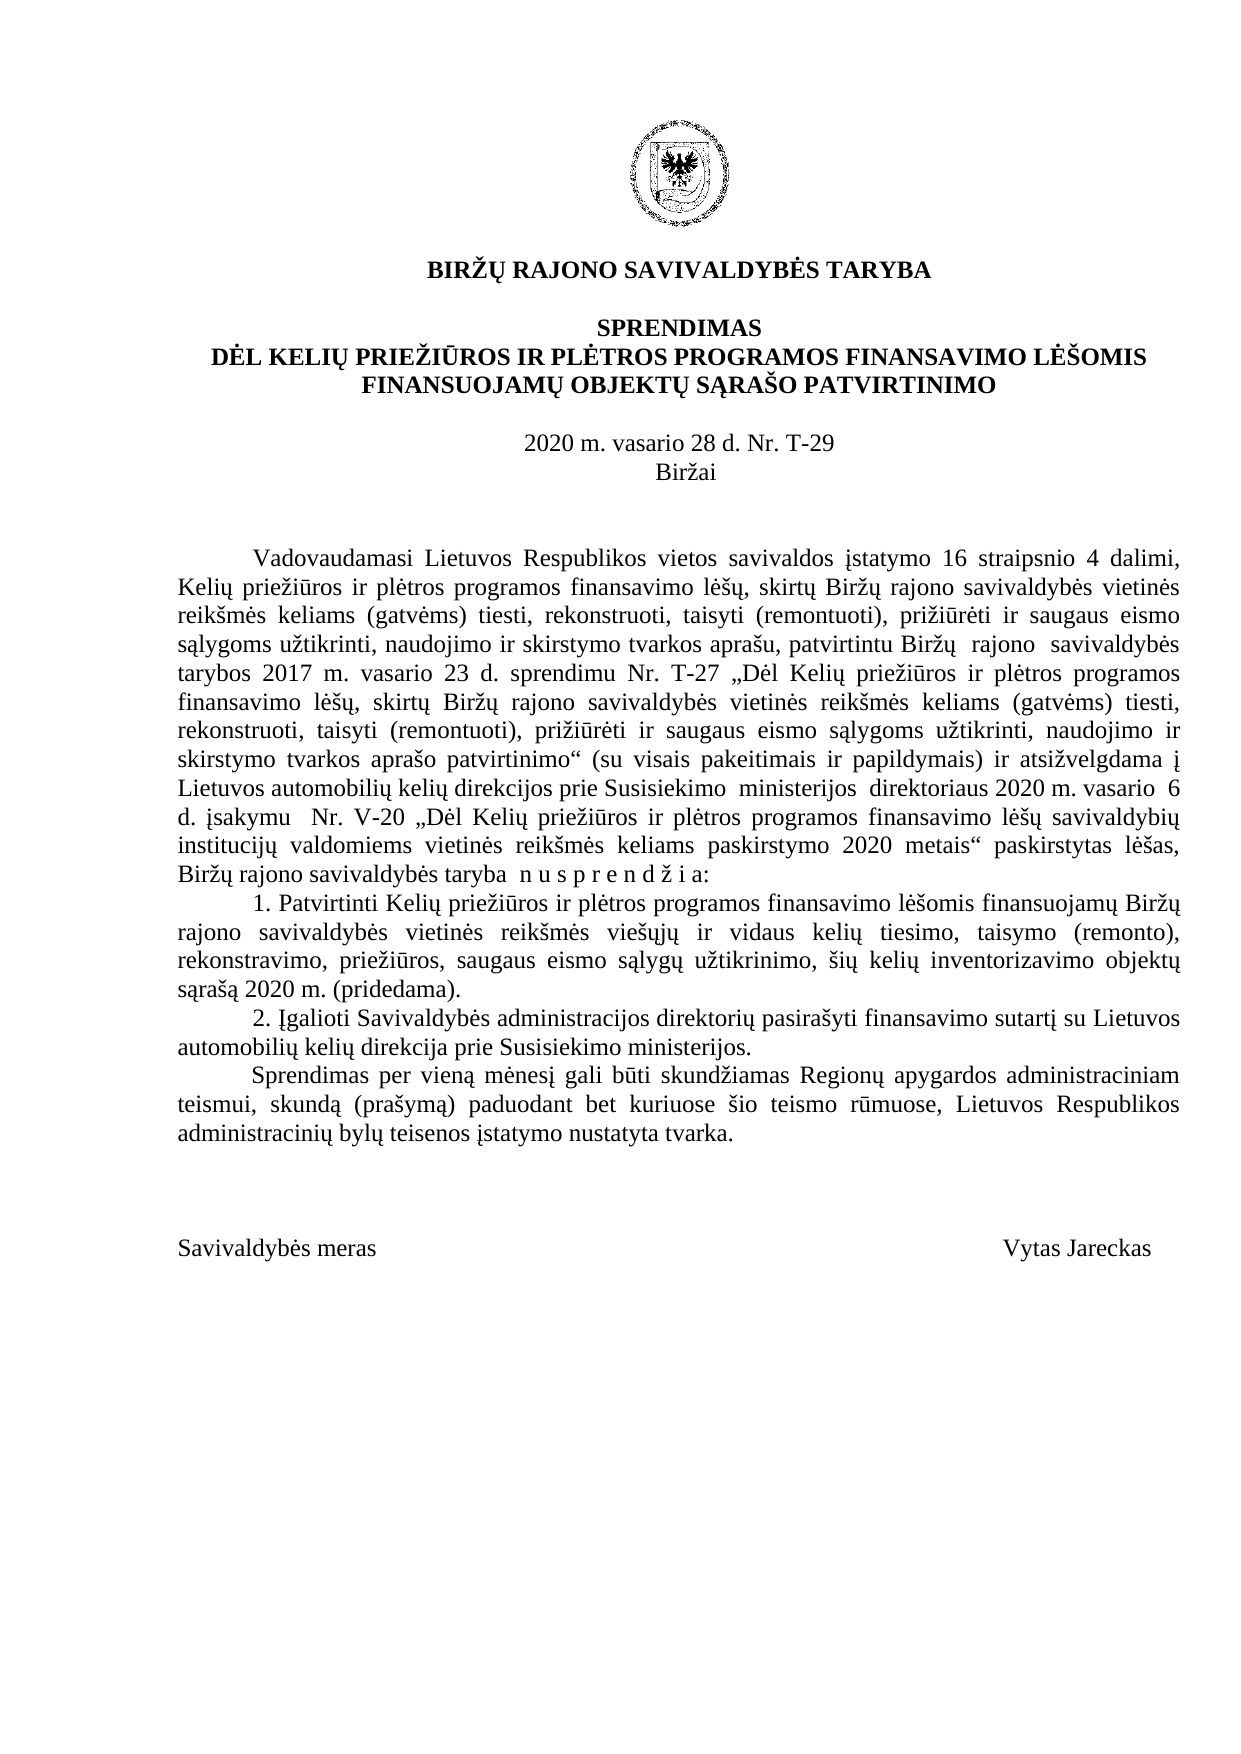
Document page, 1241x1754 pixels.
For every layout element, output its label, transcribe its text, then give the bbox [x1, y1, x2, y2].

text 2. Įgalioti Savivaldybės administracijos direktorių pasirašyti finansavimo sutartį su Lietuvos automobilių kelių direkcija prie Susisiekimo ministerijos. [177, 1003, 1181, 1061]
text SPRENDIMAS [177, 313, 1181, 342]
text BIRŽŲ RAJONO SAVIVALDYBĖS TARYBA [177, 256, 1181, 284]
text Vadovaudamasi Lietuvos Respublikos vietos savivaldos įstatymo 16 straipsnio 4 dalimi, Kelių priežiūros ir plėtros programos finansavimo lėšų, skirtų Biržų rajono savivaldybės vietinės reikšmės keliams (gatvėms) tiesti, rekonstruoti, taisyti (remontuoti), prižiūrėti ir saugaus eismo sąlygoms užtikrinti, naudojimo ir skirstymo tvarkos aprašu, patvirtintu Biržų rajono savivaldybės tarybos 2017 m. vasario 23 d. sprendimu Nr. T-27 „Dėl Kelių priežiūros ir plėtros programos finansavimo lėšų, skirtų Biržų rajono savivaldybės vietinės reikšmės keliams (gatvėms) tiesti, rekonstruoti, taisyti (remontuoti), prižiūrėti ir saugaus eismo sąlygoms užtikrinti, naudojimo ir skirstymo tvarkos aprašo patvirtinimo“ (su visais pakeitimais ir papildymais) ir atsižvelgdama į Lietuvos automobilių kelių direkcijos prie Susisiekimo ministerijos direktoriaus 2020 m. vasario 6 d. įsakymu Nr. V-20 „Dėl Kelių priežiūros ir plėtros programos finansavimo lėšų savivaldybių institucijų valdomiems vietinės reikšmės keliams paskirstymo 2020 metais“ paskirstytas lėšas, Biržų rajono savivaldybės taryba n u s p r e n d ž i a: [177, 543, 1181, 888]
text Savivaldybės meras Vytas Jareckas [177, 1233, 1181, 1262]
text 2020 m. vasario 28 d. Nr. T-29 [177, 428, 1181, 457]
text Biržai [177, 457, 1181, 486]
text Sprendimas per vieną mėnesį gali būti skundžiamas Regionų apygardos administraciniam teismui, skundą (prašymą) paduodant bet kuriuose šio teismo rūmuose, Lietuvos Respublikos administracinių bylų teisenos įstatymo nustatyta tvarka. [177, 1061, 1181, 1147]
text DĖL KELIŲ PRIEŽIŪROS IR PLĖTROS PROGRAMOS FINANSAVIMO LĖŠOMIS FINANSUOJAMŲ OBJEKTŲ SĄRAŠO PATVIRTINIMO [177, 342, 1181, 399]
text 1. Patvirtinti Kelių priežiūros ir plėtros programos finansavimo lėšomis finansuojamų Biržų rajono savivaldybės vietinės reikšmės viešųjų ir vidaus kelių tiesimo, taisymo (remonto), rekonstravimo, priežiūros, saugaus eismo sąlygų užtikrinimo, šių kelių inventorizavimo objektų sąrašą 2020 m. (pridedama). [177, 888, 1181, 1003]
